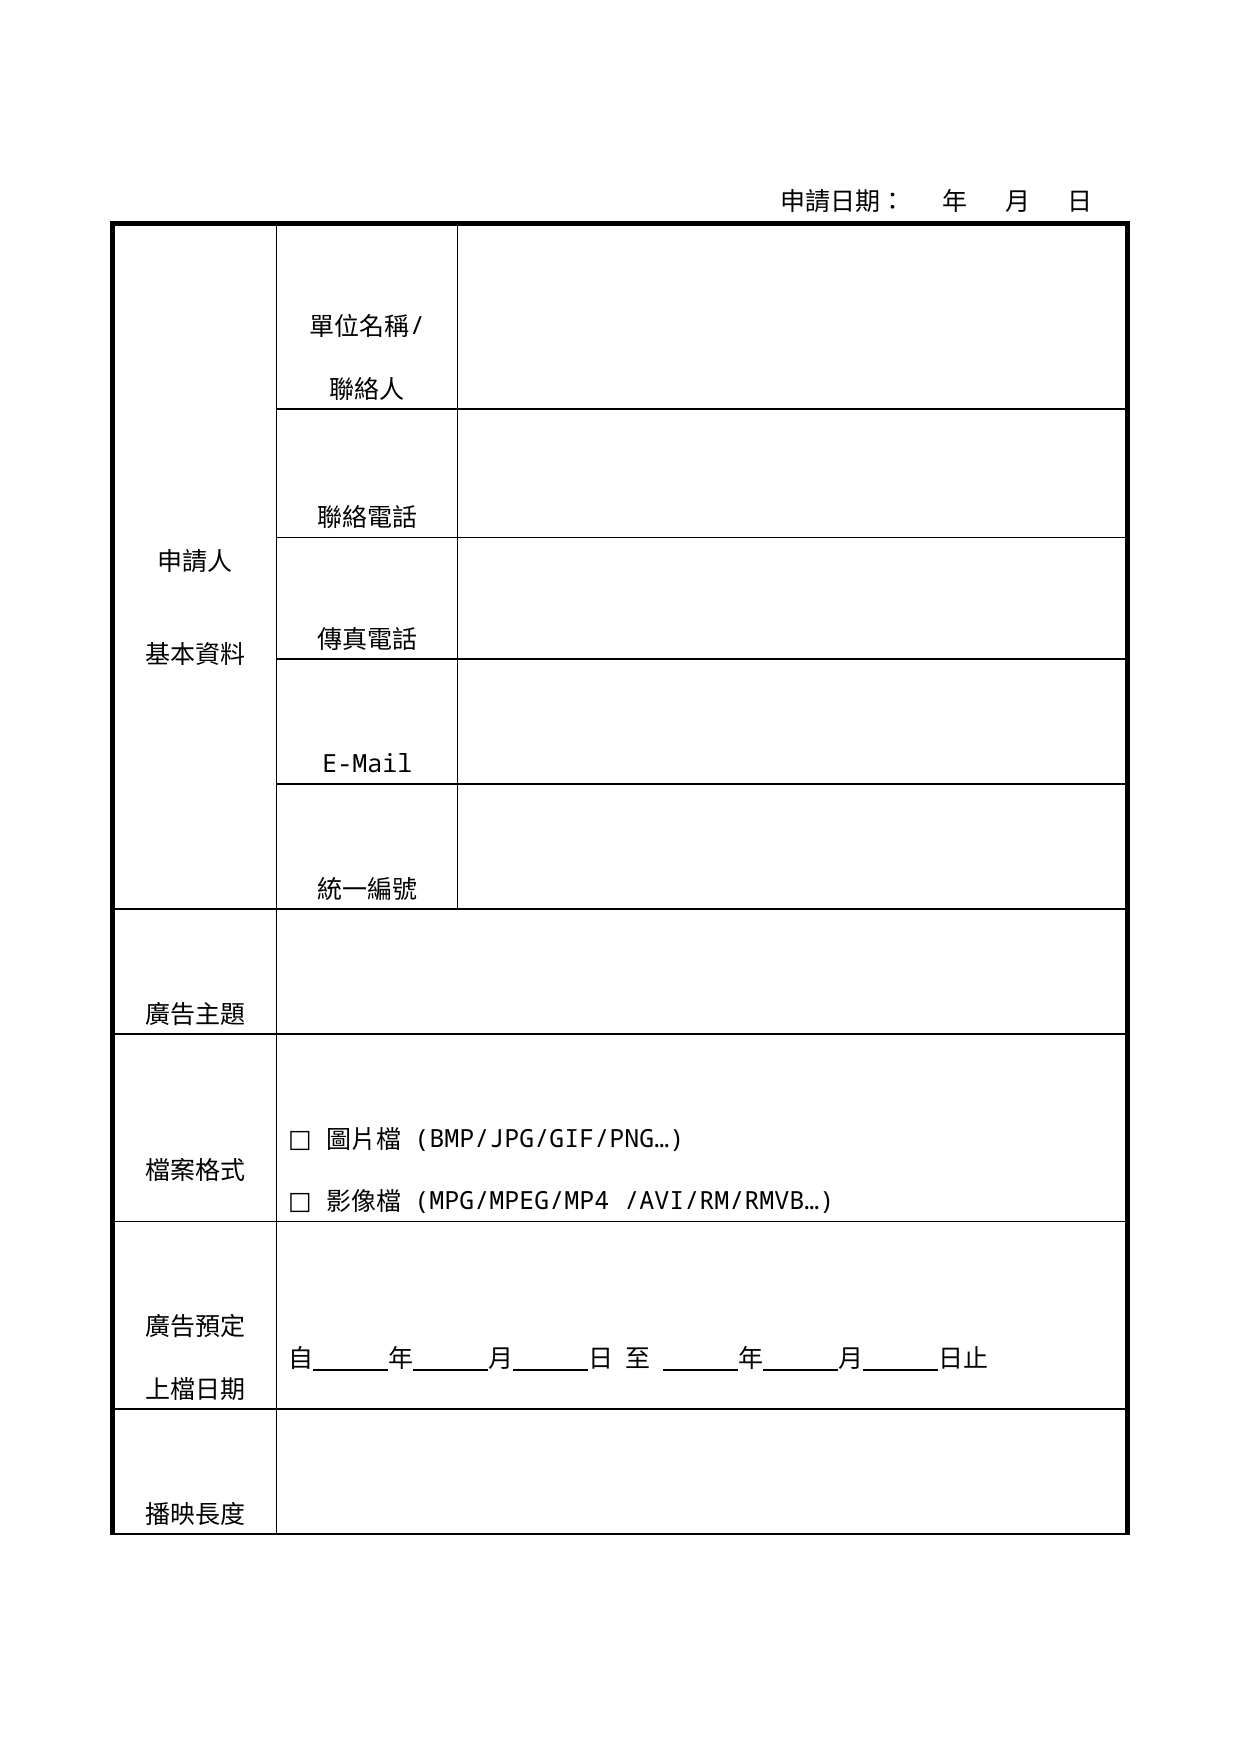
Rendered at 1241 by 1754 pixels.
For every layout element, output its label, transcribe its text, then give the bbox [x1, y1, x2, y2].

table_cell 檔案格式 [115, 1035, 276, 1221]
table_cell [277, 910, 1125, 1033]
table_cell 聯絡電話 [277, 410, 457, 537]
table_header 單位名稱/ 聯絡人 [277, 226, 457, 408]
table_cell E-Mail [277, 660, 457, 783]
table_cell [458, 538, 1125, 658]
table_cell 自 年 月 日 至 年 月 日止 [277, 1222, 1125, 1408]
table_cell [458, 660, 1125, 783]
table_cell □ 圖片檔 (BMP/JPG/GIF/PNG…) □ 影像檔 (MPG/MPEG/MP4 /AVI/RM/RMVB…) [277, 1035, 1125, 1221]
table_cell [458, 785, 1125, 908]
table_cell 統一編號 [277, 785, 457, 908]
text 申請日期： 年 月 日 [148, 158, 1092, 221]
table_cell 廣告主題 [115, 910, 276, 1033]
table_header 申請人 基本資料 [115, 226, 276, 908]
table_cell [277, 1410, 1125, 1533]
table_cell [458, 410, 1125, 537]
table_cell 傳真電話 [277, 538, 457, 658]
table_cell 廣告預定 上檔日期 [115, 1222, 276, 1408]
table_cell 播映長度 [115, 1410, 276, 1533]
table_header [458, 226, 1125, 408]
